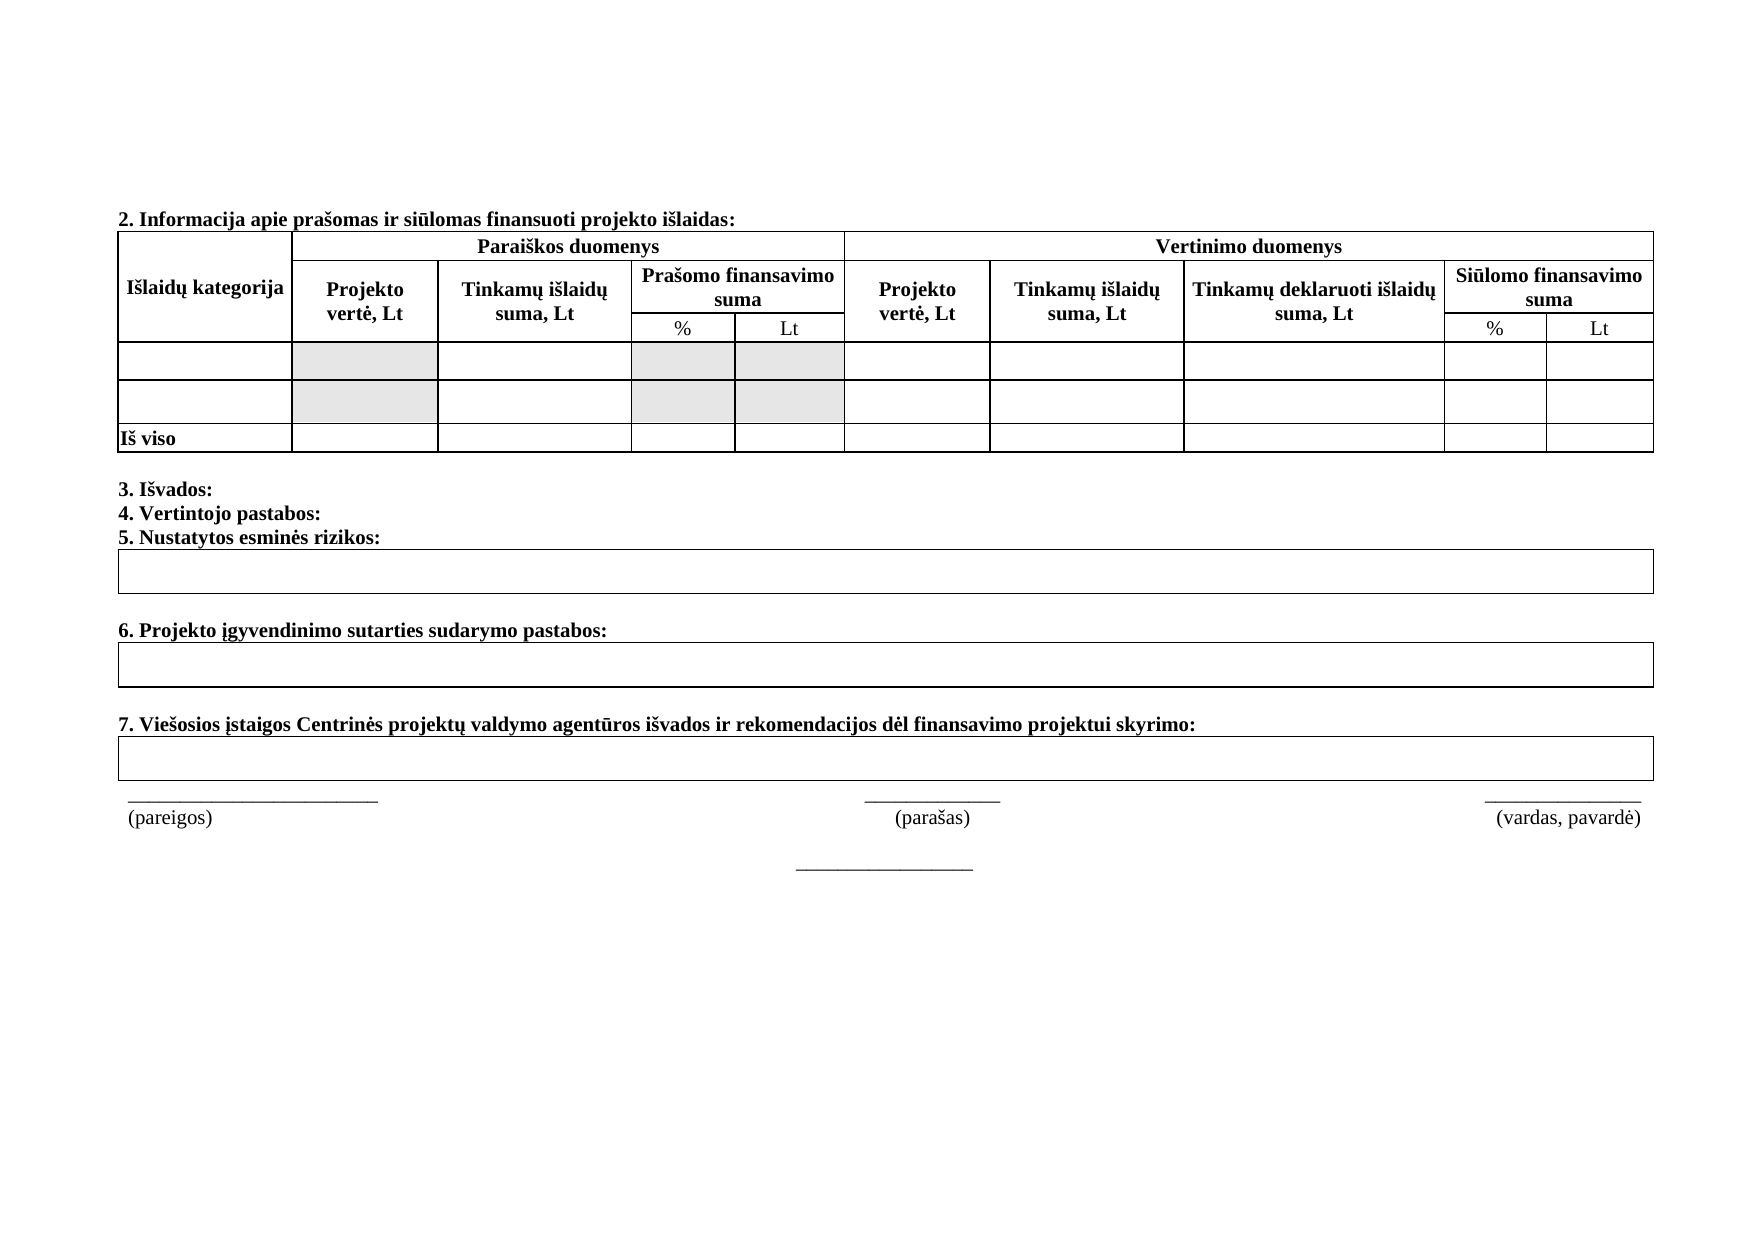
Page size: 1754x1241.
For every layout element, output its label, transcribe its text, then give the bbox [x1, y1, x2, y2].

table_cell % [1445, 314, 1546, 341]
table_cell Projekto vertė, Lt [293, 261, 437, 341]
text 2. Informacija apie prašomas ir siūlomas finansuoti projekto išlaidas: [118, 207, 1651, 231]
table_header [119, 550, 1653, 593]
text 4. Vertintojo pastabos: [118, 501, 1651, 525]
table_cell [1185, 343, 1444, 379]
table_cell Prašomo finansavimo suma [632, 261, 844, 312]
table_header ________________________ (pareigos) [117, 781, 771, 849]
table_header Vertinimo duomenys [845, 232, 1653, 259]
table_cell [736, 381, 844, 422]
table_cell [1547, 424, 1653, 451]
table_cell [632, 381, 734, 422]
table_cell [736, 424, 844, 451]
table_cell Projekto vertė, Lt [845, 261, 989, 341]
table_cell [293, 381, 437, 422]
table_cell [439, 381, 631, 422]
table_cell Lt [736, 314, 844, 341]
table_header Paraiškos duomenys [293, 232, 844, 259]
table_cell [119, 381, 291, 422]
table_cell [632, 424, 734, 451]
table_cell Lt [1547, 314, 1653, 341]
table_cell [845, 381, 989, 422]
table_cell Tinkamų deklaruoti išlaidų suma, Lt [1185, 261, 1444, 341]
table_cell [1445, 381, 1546, 422]
table_cell Tinkamų išlaidų suma, Lt [991, 261, 1183, 341]
text 3. Išvados: [118, 477, 1651, 501]
table_cell [293, 343, 437, 379]
table_cell [845, 424, 989, 451]
table_cell [632, 343, 734, 379]
text 7. Viešosios įstaigos Centrinės projektų valdymo agentūros išvados ir rekomendacijos dėl finansavimo projektui skyrimo: [118, 712, 1651, 736]
table_header _______________ (vardas, pavardė) [1093, 781, 1652, 849]
table_header Išlaidų kategorija [119, 232, 291, 341]
table_cell % [632, 314, 734, 341]
table_cell Iš viso [119, 424, 291, 451]
table_header [119, 643, 1653, 686]
table_cell [1185, 424, 1444, 451]
table_cell [845, 343, 989, 379]
table_cell Tinkamų išlaidų suma, Lt [439, 261, 631, 341]
table_cell [293, 424, 437, 451]
table_cell [1547, 381, 1653, 422]
table_header [119, 737, 1653, 780]
table_cell [439, 343, 631, 379]
table_cell [991, 381, 1183, 422]
table_cell [1445, 424, 1546, 451]
table_cell [991, 424, 1183, 451]
table_cell Siūlomo finansavimo suma [1445, 261, 1653, 312]
text 6. Projekto įgyvendinimo sutarties sudarymo pastabos: [118, 618, 1651, 642]
table_cell [1547, 343, 1653, 379]
table_cell [119, 343, 291, 379]
table_cell [1445, 343, 1546, 379]
table_cell [439, 424, 631, 451]
text 5. Nustatytos esminės rizikos: [118, 525, 1651, 549]
text _________________ [118, 849, 1651, 873]
table_header _____________ (parašas) [771, 781, 1093, 849]
table_cell [736, 343, 844, 379]
table_cell [991, 343, 1183, 379]
table_cell [1185, 381, 1444, 422]
